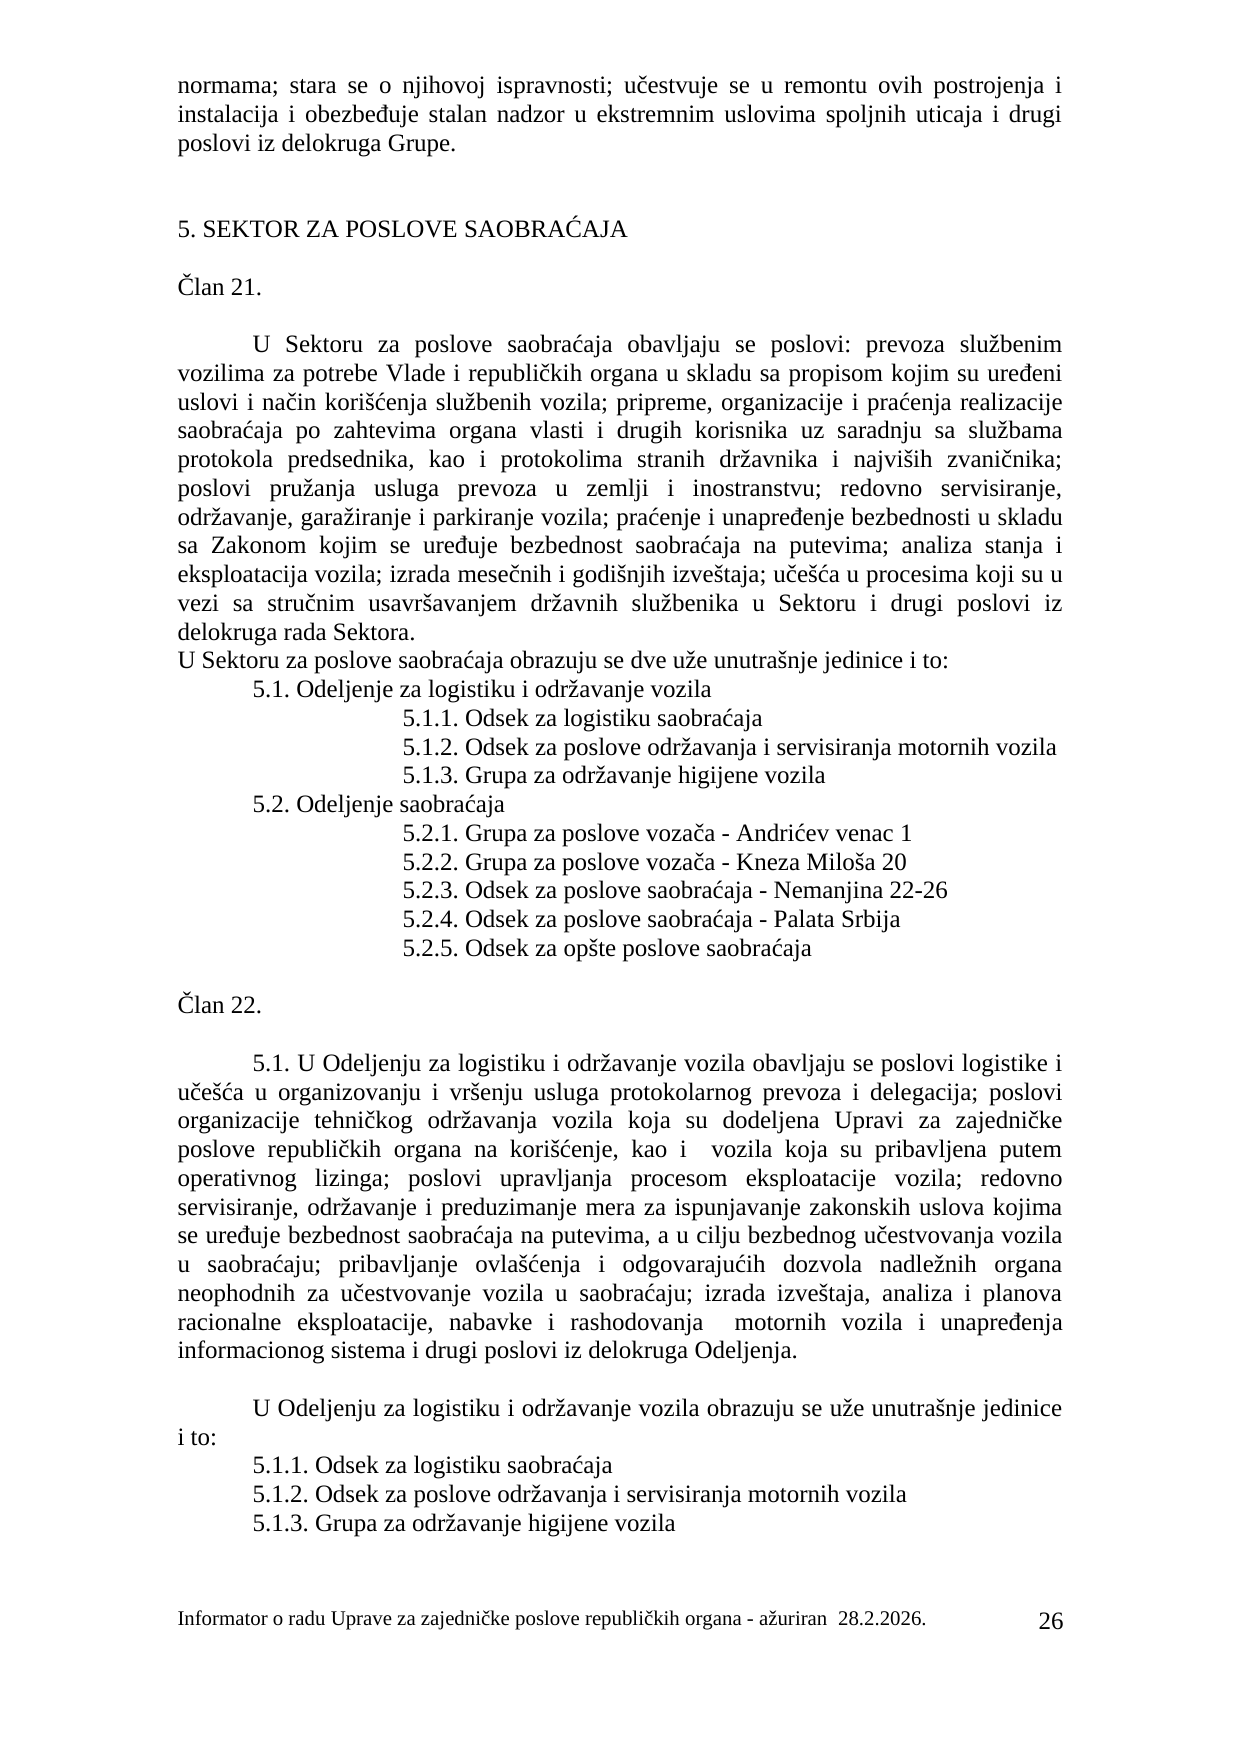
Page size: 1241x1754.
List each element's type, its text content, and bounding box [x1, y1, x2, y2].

subtitle 5.1. Odeljenje za logistiku i održavanje vozila [177, 674, 1063, 703]
subtitle U Sektoru za poslove saobraćaja obavljaju se poslovi: prevoza službenim vozilima za potrebe Vlade i republičkih organa u skladu sa propisom kojim su uređeni uslovi i način korišćenja službenih vozila; pripreme, organizacije i praćenja realizacije saobraćaja po zahtevima organa vlasti i drugih korisnika uz saradnju sa službama protokola predsednika, kao i protokolima stranih državnika i najviših zvaničnika; poslovi pružanja usluga prevoza u zemlji i inostranstvu; redovno servisiranje, održavanje, garažiranje i parkiranje vozila; praćenje i unapređenje bezbednosti u skladu sa Zakonom kojim se uređuje bezbednost saobraćaja na putevima; analiza stanja i eksploatacija vozila; izrada mesečnih i godišnjih izveštaja; učešća u procesima koji su u vezi sa stručnim usavršavanjem državnih službenika u Sektoru i drugi poslovi iz delokruga rada Sektora. [177, 329, 1063, 645]
subtitle 5.1.2. Odsek za poslove održavanja i servisiranja motornih vozila [177, 1479, 1063, 1508]
subtitle 5. SEKTOR ZA POSLOVE SAOBRAĆAJA [177, 214, 1063, 243]
subtitle normama; stara se o njihovoj ispravnosti; učestvuje se u remontu ovih postrojenja i instalacija i obezbeđuje stalan nadzor u ekstremnim uslovima spoljnih uticaja i drugi poslovi iz delokruga Grupe. [177, 70, 1063, 157]
subtitle U Odeljenju za logistiku i održavanje vozila obrazuju se uže unutrašnje jedinice i to: [177, 1393, 1063, 1450]
subtitle Član 21. [177, 272, 1063, 300]
subtitle 5.2.2. Grupa za poslove vozača - Kneza Miloša 20 [177, 847, 1063, 875]
subtitle 5.2. Odeljenje saobraćaja [177, 789, 1063, 818]
subtitle 5.1.1. Odsek za logistiku saobraćaja [177, 703, 1063, 732]
subtitle 5.1.2. Odsek za poslove održavanja i servisiranja motornih vozila [177, 732, 1063, 760]
subtitle 5.1.3. Grupa za održavanje higijene vozila [177, 1508, 1063, 1537]
subtitle U Sektoru za poslove saobraćaja obrazuju se dve uže unutrašnje jedinice i to: [177, 645, 1063, 674]
subtitle 5.2.3. Odsek za poslove saobraćaja - Nemanjina 22-26 [177, 875, 1063, 904]
subtitle 5.2.4. Odsek za poslove saobraćaja - Palata Srbija [177, 904, 1063, 933]
subtitle 5.1.3. Grupa za održavanje higijene vozila [177, 760, 1063, 789]
subtitle 5.2.1. Grupa za poslove vozača - Andrićev venac 1 [177, 818, 1063, 847]
subtitle 5.1.1. Odsek za logistiku saobraćaja [177, 1450, 1063, 1479]
subtitle 5.2.5. Odsek za opšte poslove saobraćaja [177, 933, 1063, 962]
subtitle 5.1. U Odeljenju za logistiku i održavanje vozila obavljaju se poslovi logistike i učešća u organizovanju i vršenju usluga protokolarnog prevoza i delegacija; poslovi organizacije tehničkog održavanja vozila koja su dodeljena Upravi za zajedničke poslove republičkih organa na korišćenje, kao i vozila koja su pribavljena putem operativnog lizinga; poslovi upravljanja procesom eksploatacije vozila; redovno servisiranje, održavanje i preduzimanje mera za ispunjavanje zakonskih uslova kojima se uređuje bezbednost saobraćaja na putevima, a u cilju bezbednog učestvovanja vozila u saobraćaju; pribavljanje ovlašćenja i odgovarajućih dozvola nadležnih organa neophodnih za učestvovanje vozila u saobraćaju; izrada izveštaja, analiza i planova racionalne eksploatacije, nabavke i rashodovanja motornih vozila i unapređenja informacionog sistema i drugi poslovi iz delokruga Odeljenja. [177, 1048, 1063, 1364]
subtitle Član 22. [177, 990, 1063, 1019]
